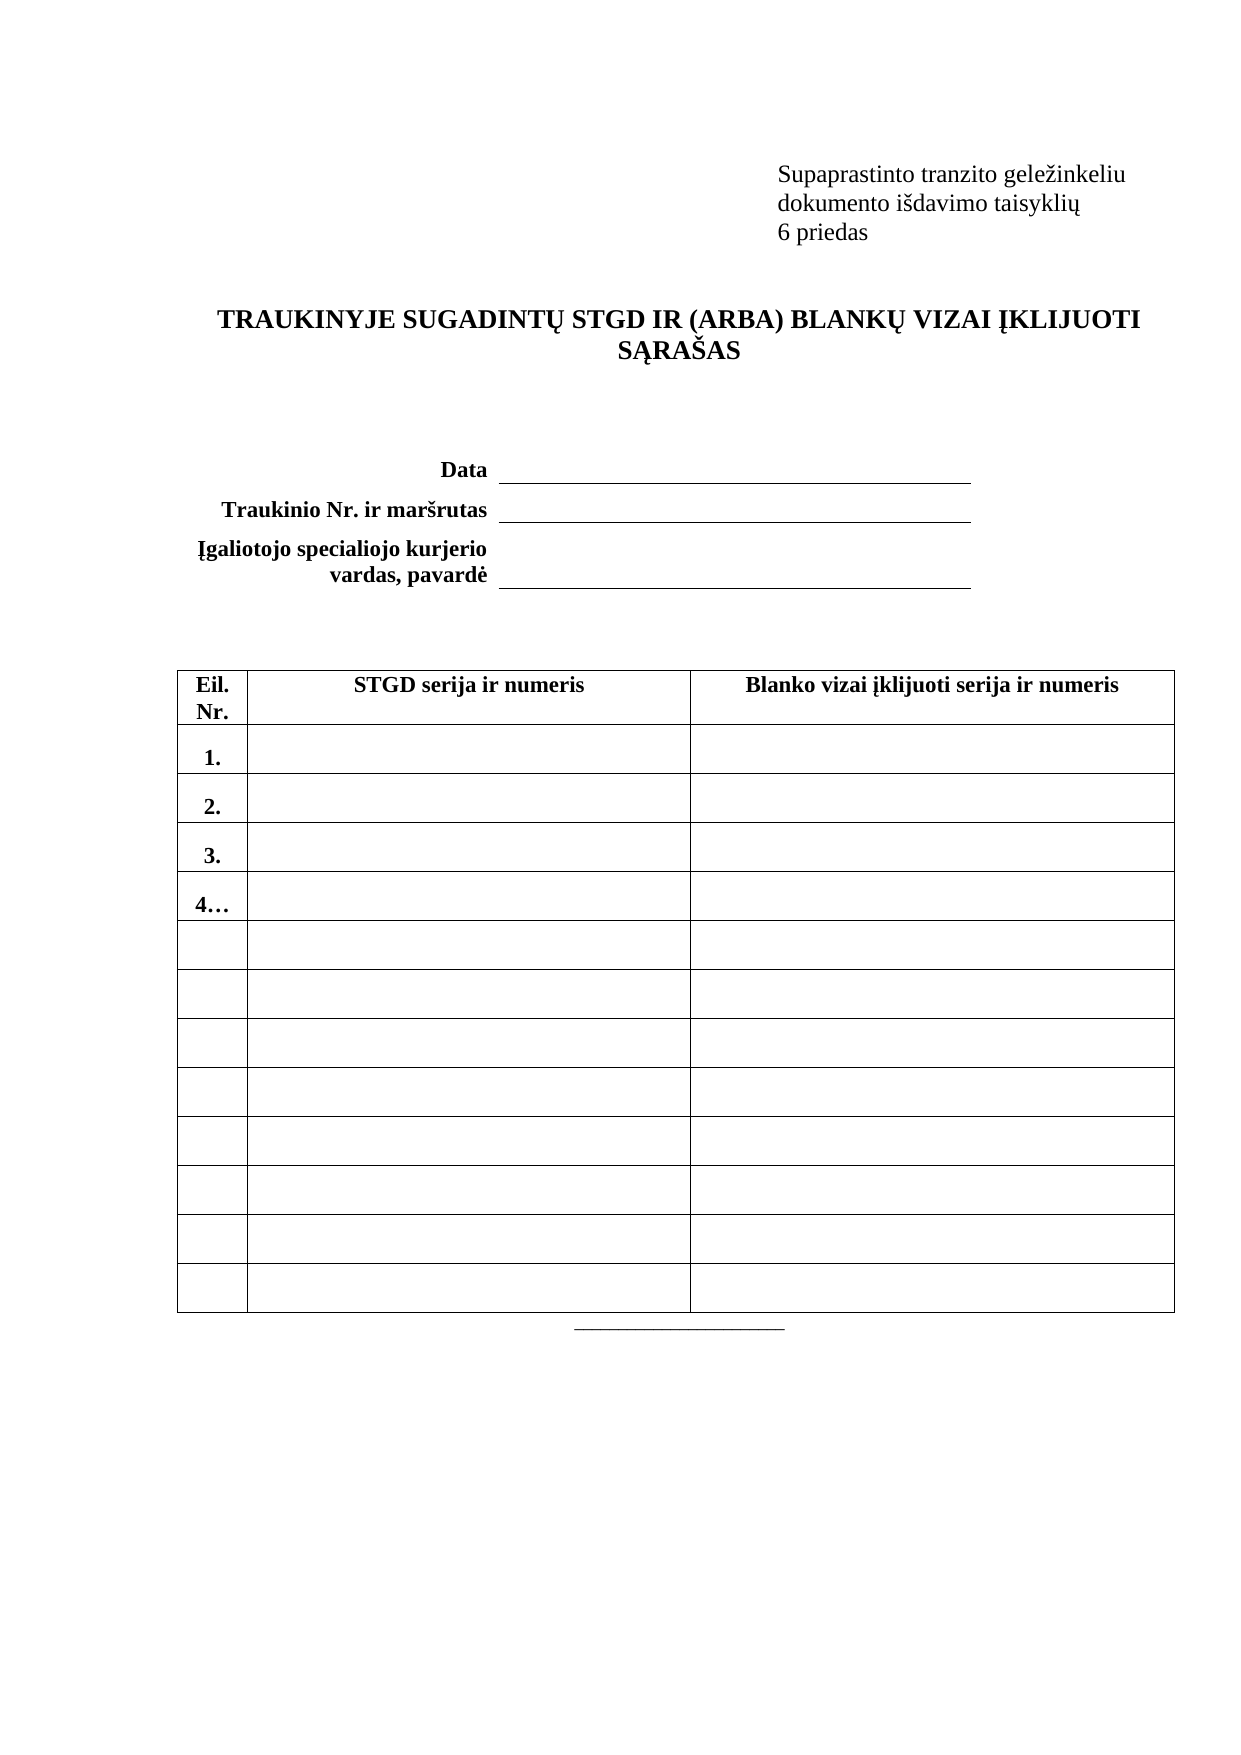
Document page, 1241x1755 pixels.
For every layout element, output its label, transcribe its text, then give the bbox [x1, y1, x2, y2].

table_cell [691, 725, 1174, 773]
table_cell [691, 1215, 1174, 1263]
table_cell [691, 1117, 1174, 1165]
table_cell [248, 1019, 690, 1067]
table_cell 2. [178, 774, 247, 822]
table_cell [499, 484, 971, 522]
table_cell [248, 1215, 690, 1263]
text dokumento išdavimo taisyklių [627, 188, 1181, 217]
table_cell [499, 523, 971, 588]
table_cell [178, 1068, 247, 1116]
table_cell Įgaliotojo specialiojo kurjerio vardas, pavardė [177, 522, 498, 588]
table_cell [248, 1117, 690, 1165]
table_cell [178, 970, 247, 1018]
table_cell [178, 1215, 247, 1263]
table_cell [248, 823, 690, 871]
table_cell [248, 1068, 690, 1116]
table_cell [691, 872, 1174, 920]
table_cell [691, 970, 1174, 1018]
table_cell [691, 1068, 1174, 1116]
table_cell [178, 1019, 247, 1067]
table_cell Traukinio Nr. ir maršrutas [177, 483, 498, 522]
table_cell 4… [178, 872, 247, 920]
table_cell [248, 872, 690, 920]
table_header Blanko vizai įklijuoti serija ir numeris [691, 671, 1174, 724]
text ________________________ [177, 1313, 1181, 1341]
text TRAUKINYJE SUGADINTŲ STGD IR (ARBA) BLANKŲ VIZAI ĮKLIJUOTI SĄRAŠAS [177, 303, 1181, 365]
table_header [499, 445, 971, 483]
table_cell [691, 921, 1174, 969]
table_header Eil. Nr. [178, 671, 247, 724]
table_cell [691, 774, 1174, 822]
table_cell [248, 970, 690, 1018]
table_cell [248, 1264, 690, 1312]
table_header STGD serija ir numeris [248, 671, 690, 724]
table_cell [178, 1166, 247, 1214]
table_cell [248, 774, 690, 822]
table_cell [178, 1117, 247, 1165]
text 6 priedas [627, 217, 1181, 246]
table_cell [178, 1264, 247, 1312]
table_cell [691, 1166, 1174, 1214]
text Supaprastinto tranzito geležinkeliu [627, 159, 1181, 188]
table_cell 3. [178, 823, 247, 871]
table_cell [691, 1264, 1174, 1312]
table_cell 1. [178, 725, 247, 773]
table_cell [691, 823, 1174, 871]
table_cell [248, 921, 690, 969]
table_cell [248, 1166, 690, 1214]
table_cell [178, 921, 247, 969]
table_cell [691, 1019, 1174, 1067]
table_cell [248, 725, 690, 773]
table_header Data [177, 445, 498, 483]
